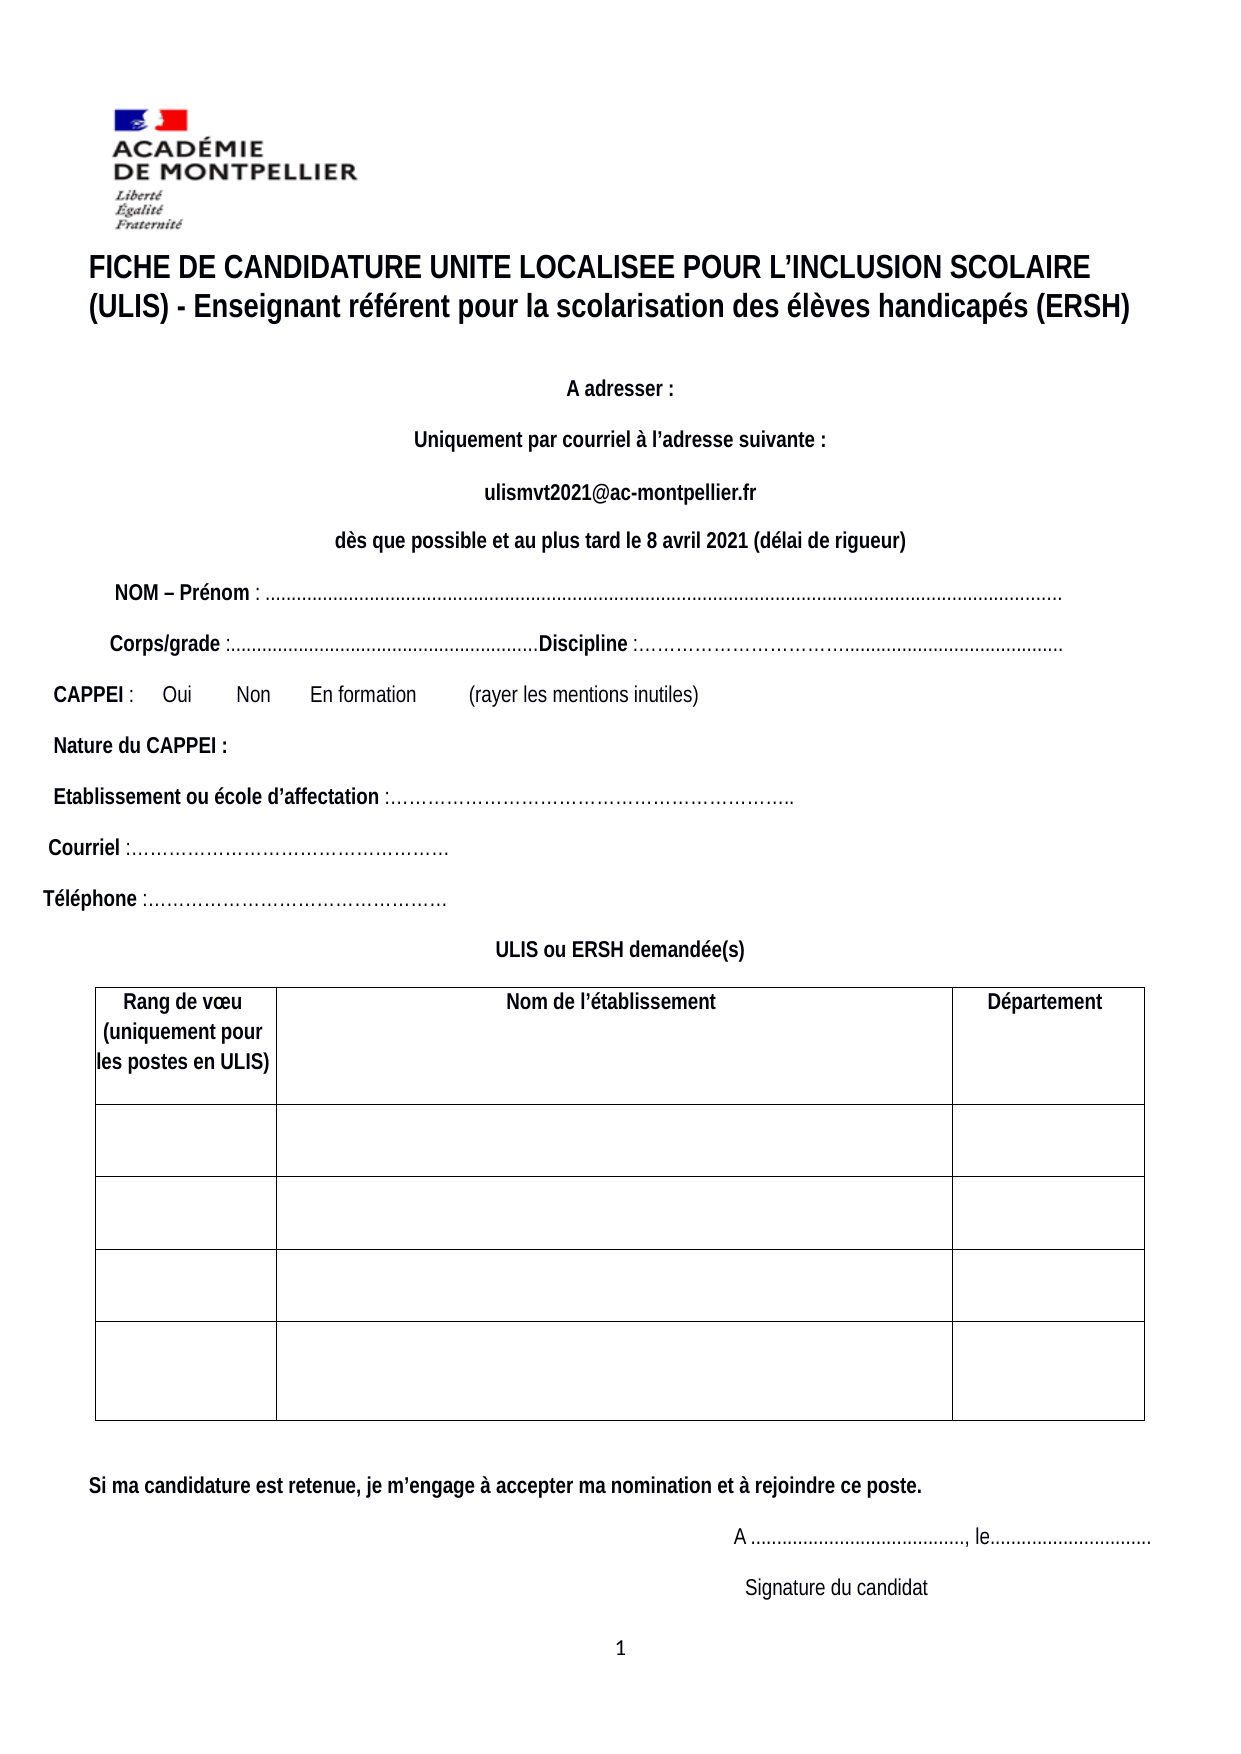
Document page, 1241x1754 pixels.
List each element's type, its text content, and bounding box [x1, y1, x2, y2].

table_cell [96, 1250, 276, 1321]
text ULIS ou ERSH demandée(s) [89, 936, 1152, 962]
text Si ma candidature est retenue, je m’engage à accepter ma nomination et à rejoindre ce poste. [89, 1472, 1152, 1498]
table_cell [277, 1105, 952, 1176]
table_cell [953, 1250, 1144, 1321]
table_cell [96, 1177, 276, 1249]
text dès que possible et au plus tard le 8 avril 2021 (délai de rigueur) [89, 527, 1152, 554]
table_header Nom de l’établissement [277, 988, 952, 1103]
table_cell [96, 1105, 276, 1176]
table_cell [953, 1322, 1144, 1420]
text Nature du CAPPEI : [32, 732, 1152, 758]
text Téléphone :………………………………………… [32, 885, 1152, 911]
text Uniquement par courriel à l’adresse suivante : [89, 426, 1152, 453]
text NOM – Prénom : [89, 578, 1152, 605]
table_cell [953, 1177, 1144, 1249]
text FICHE DE CANDIDATURE UNITE LOCALISEE POUR L’INCLUSION SCOLAIRE (ULIS) - Enseignant référent pour la scolarisation des élèves handicapés (ERSH) [89, 248, 1152, 324]
table_cell [277, 1322, 952, 1420]
table_cell [953, 1105, 1144, 1176]
table_cell [277, 1177, 952, 1249]
text CAPPEI : Oui Non En formation (rayer les mentions inutiles) [32, 681, 1152, 707]
text Etablissement ou école d’affectation :……………………………………………………….. [32, 783, 1152, 809]
text Signature du candidat [89, 1574, 1152, 1600]
text A ........................................., le............................... [89, 1523, 1152, 1549]
table_cell [277, 1250, 952, 1321]
text ulismvt2021@ac-montpellier.fr [89, 477, 1152, 507]
text Courriel :…………………………………………… [32, 834, 1152, 860]
table_cell [96, 1322, 276, 1420]
text A adresser : [89, 375, 1152, 402]
text Corps/grade : Discipline :…………………………… [89, 629, 1152, 656]
table_header Rang de vœu (uniquement pour les postes en ULIS) [96, 988, 276, 1103]
table_header Département [953, 988, 1144, 1103]
